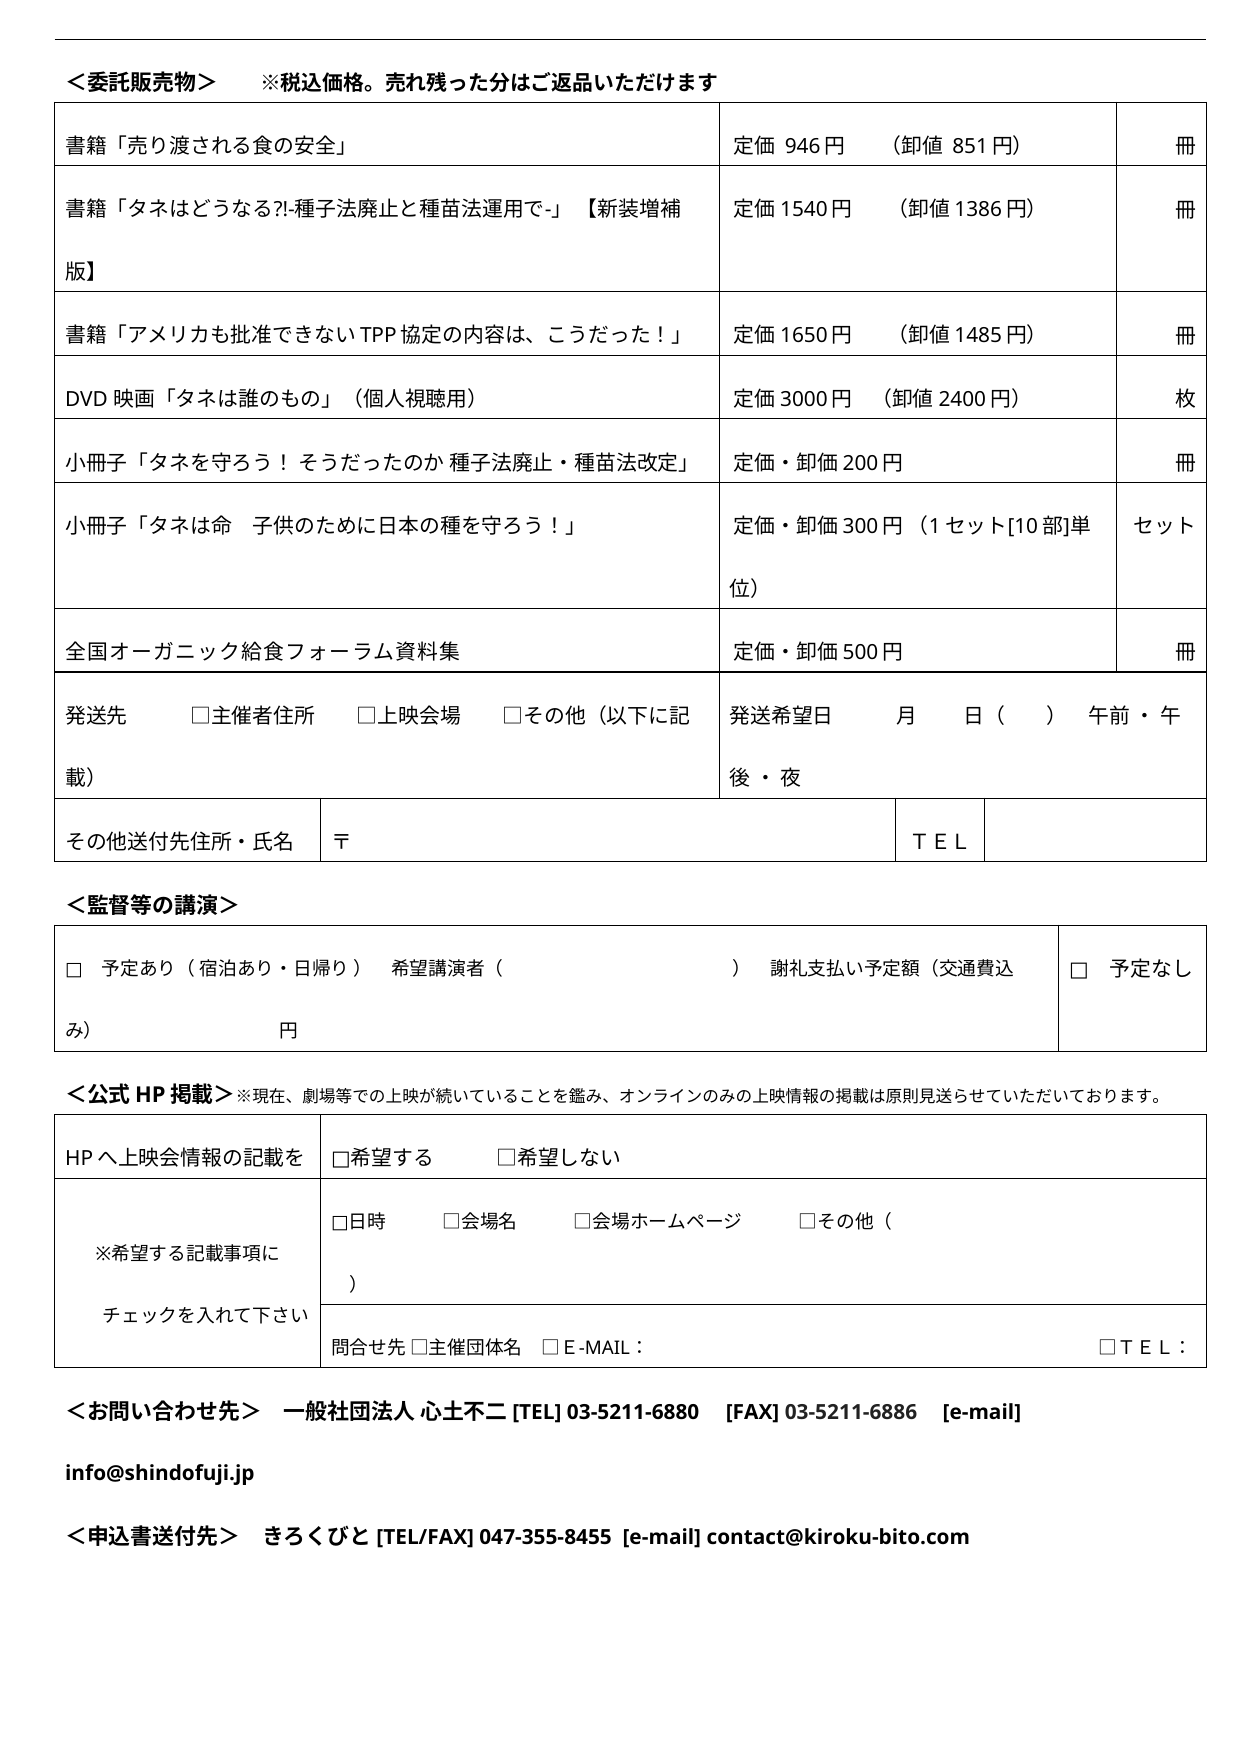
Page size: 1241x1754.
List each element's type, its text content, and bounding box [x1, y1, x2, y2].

table_cell 冊 [1117, 103, 1206, 165]
table_cell 小冊子「タネは命 子供のために日本の種を守ろう！」 [55, 483, 719, 608]
table_cell □ 予定なし [1059, 926, 1206, 1051]
table_cell ＜委託販売物＞ ※税込価格。売れ残った分はご返品いただけます [55, 40, 1117, 102]
table_cell 定価 946円 （卸値 851円） [720, 103, 1116, 165]
table_cell ＜公式HP掲載＞※現在、劇場等での上映が続いていることを鑑み、オンラインのみの上映情報の掲載は原則見送らせていただいております。 [55, 1052, 1206, 1114]
table_cell ＜監督等の講演＞ [55, 862, 1206, 924]
table_cell 発送希望日 月 日（ ） 午前 ・ 午後 ・ 夜 [720, 673, 1206, 797]
table_cell 定価・卸価 200円 [720, 419, 1116, 482]
table_cell 定価・卸価 500円 [720, 609, 1116, 671]
table_cell 定価 3000円 （卸値 2400円） [720, 356, 1116, 418]
table_cell 冊 [1117, 292, 1206, 355]
table_cell 全国オーガニック給食フォーラム資料集 [55, 609, 719, 671]
table_cell 冊 [1117, 419, 1206, 482]
table_cell DVD 映画「タネは誰のもの」（個人視聴用） [55, 356, 719, 418]
table_cell 発送先 □主催者住所 □上映会場 □その他（以下に記載） [55, 673, 719, 797]
table_cell □日時 □会場名 □会場ホームページ □その他（ ） [321, 1179, 1206, 1304]
table_cell □希望する □希望しない [321, 1115, 1206, 1178]
table_cell 定価・卸価 300円 （1セット[10部]単位） [720, 483, 1116, 608]
table_cell 問合せ先 □主催団体名 □Ｅ-MAIL： □ＴＥＬ： [321, 1305, 1206, 1367]
table_cell 枚 [1117, 356, 1206, 418]
table_cell ＴＥＬ [896, 799, 984, 861]
table_cell ＜お問い合わせ先＞ 一般社団法人 心土不二 [TEL] 03-5211-6880 [FAX] 03-5211-6886 [e-mail] info@shindofuji.jp ＜申込書送付先＞ きろくびと [TEL/FAX] 047-355-8455 [e-mail] contact@kiroku-bito.com [55, 1368, 1206, 1556]
table_cell 書籍「売り渡される食の安全」 [55, 103, 719, 165]
table_cell 定価 1540円 （卸値1386円） [720, 166, 1116, 291]
table_cell HPへ上映会情報の記載を [55, 1115, 320, 1178]
table_cell 冊 [1117, 609, 1206, 671]
table_cell [985, 799, 1206, 861]
table_cell 〒 [321, 799, 895, 861]
table_cell セット [1117, 483, 1206, 608]
table_cell その他送付先住所・氏名 [55, 799, 320, 861]
table_cell 冊 [1117, 166, 1206, 291]
table_cell 書籍「アメリカも批准できないTPP協定の内容は、こうだった！」 [55, 292, 719, 355]
table_cell 小冊子「タネを守ろう！ そうだったのか 種子法廃止・種苗法改定」 [55, 419, 719, 482]
table_cell [1117, 40, 1206, 102]
table_cell ※希望する記載事項に チェックを入れて下さい [55, 1179, 320, 1367]
table_cell 書籍「タネはどうなる?!-種子法廃止と種苗法運用で-」 【新装増補版】 [55, 166, 719, 291]
table_cell □ 予定あり（ 宿泊あり・日帰り ） 希望講演者（ ） 謝礼支払い予定額（交通費込み） 円 [55, 926, 1058, 1051]
table_cell 定価 1650円 （卸値1485円） [720, 292, 1116, 355]
